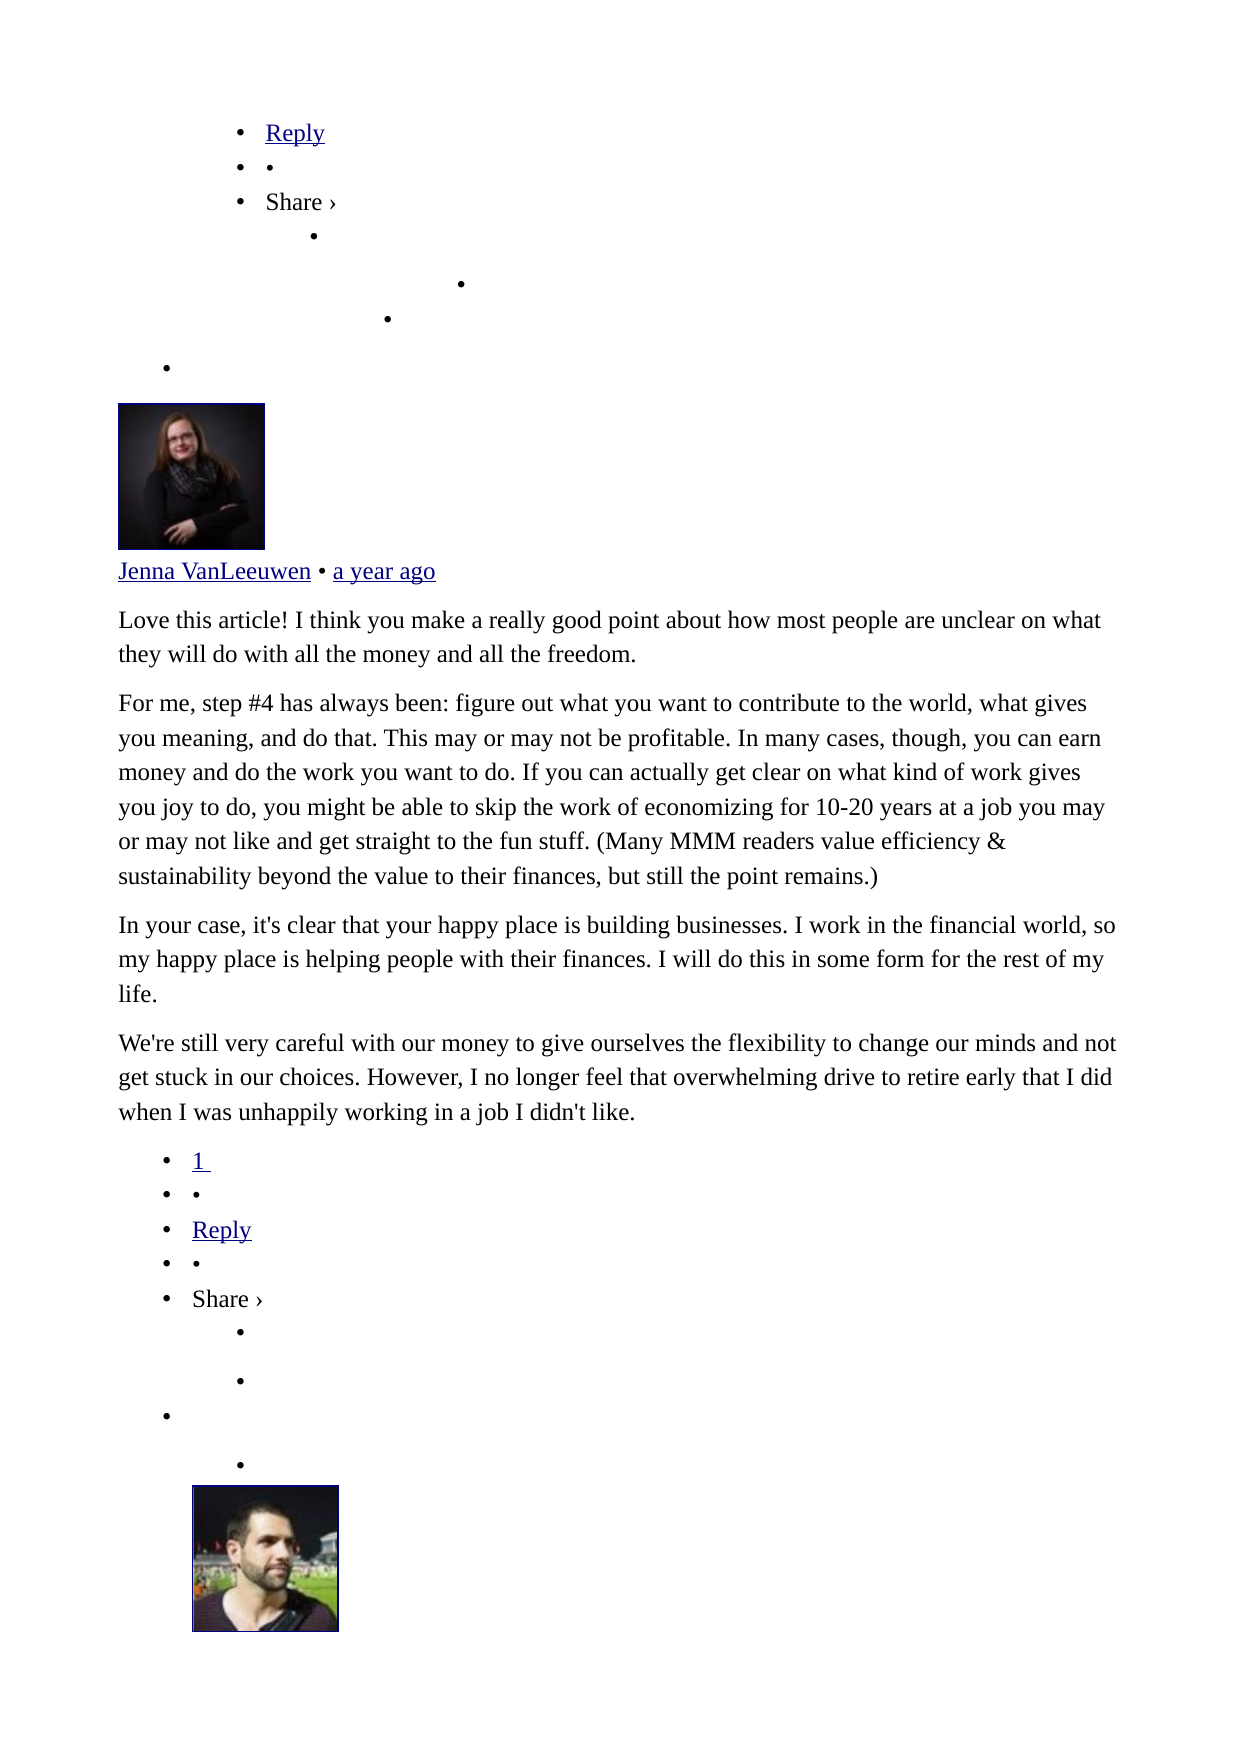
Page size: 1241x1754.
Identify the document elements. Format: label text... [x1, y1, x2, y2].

list • [236, 153, 1122, 181]
list • [162, 1249, 1122, 1278]
text For me, step #4 has always been: figure out what you want to contribute to the world, what gives you meaning, and do that. This may or may not be profitable. In many cases, though, you can earn money and do the work you want to do. If you can actually get clear on what kind of work gives you joy to do, you might be able to skip the work of economizing for 10-20 years at a job you may or may not like and get straight to the fun stuff. (Many MMM readers value efficiency & sustainability beyond the value to their finances, but still the point remains.) [118, 688, 1122, 889]
picture [193, 1487, 337, 1631]
list Share › [236, 187, 1122, 216]
list • [162, 1180, 1122, 1209]
picture [120, 405, 263, 549]
text Love this article! I think you make a really good point about how most people are unclear on what they will do with all the money and all the freedom. [118, 605, 1122, 668]
list Reply [236, 118, 1122, 147]
list Reply [162, 1215, 1122, 1244]
text Jenna VanLeeuwen • a year ago [118, 556, 1122, 584]
text We're still very careful with our money to give ourselves the flexibility to change our minds and not get stuck in our choices. However, I no longer feel that overwhelming drive to retire early that I did when I was unhappily working in a job I didn't like. [118, 1028, 1122, 1126]
list 1 [162, 1146, 1122, 1175]
text In your case, it's clear that your happy place is building businesses. I work in the financial world, so my happy place is helping people with their finances. I will do this in some form for the rest of my life. [118, 910, 1122, 1008]
list Share › [162, 1284, 1122, 1313]
